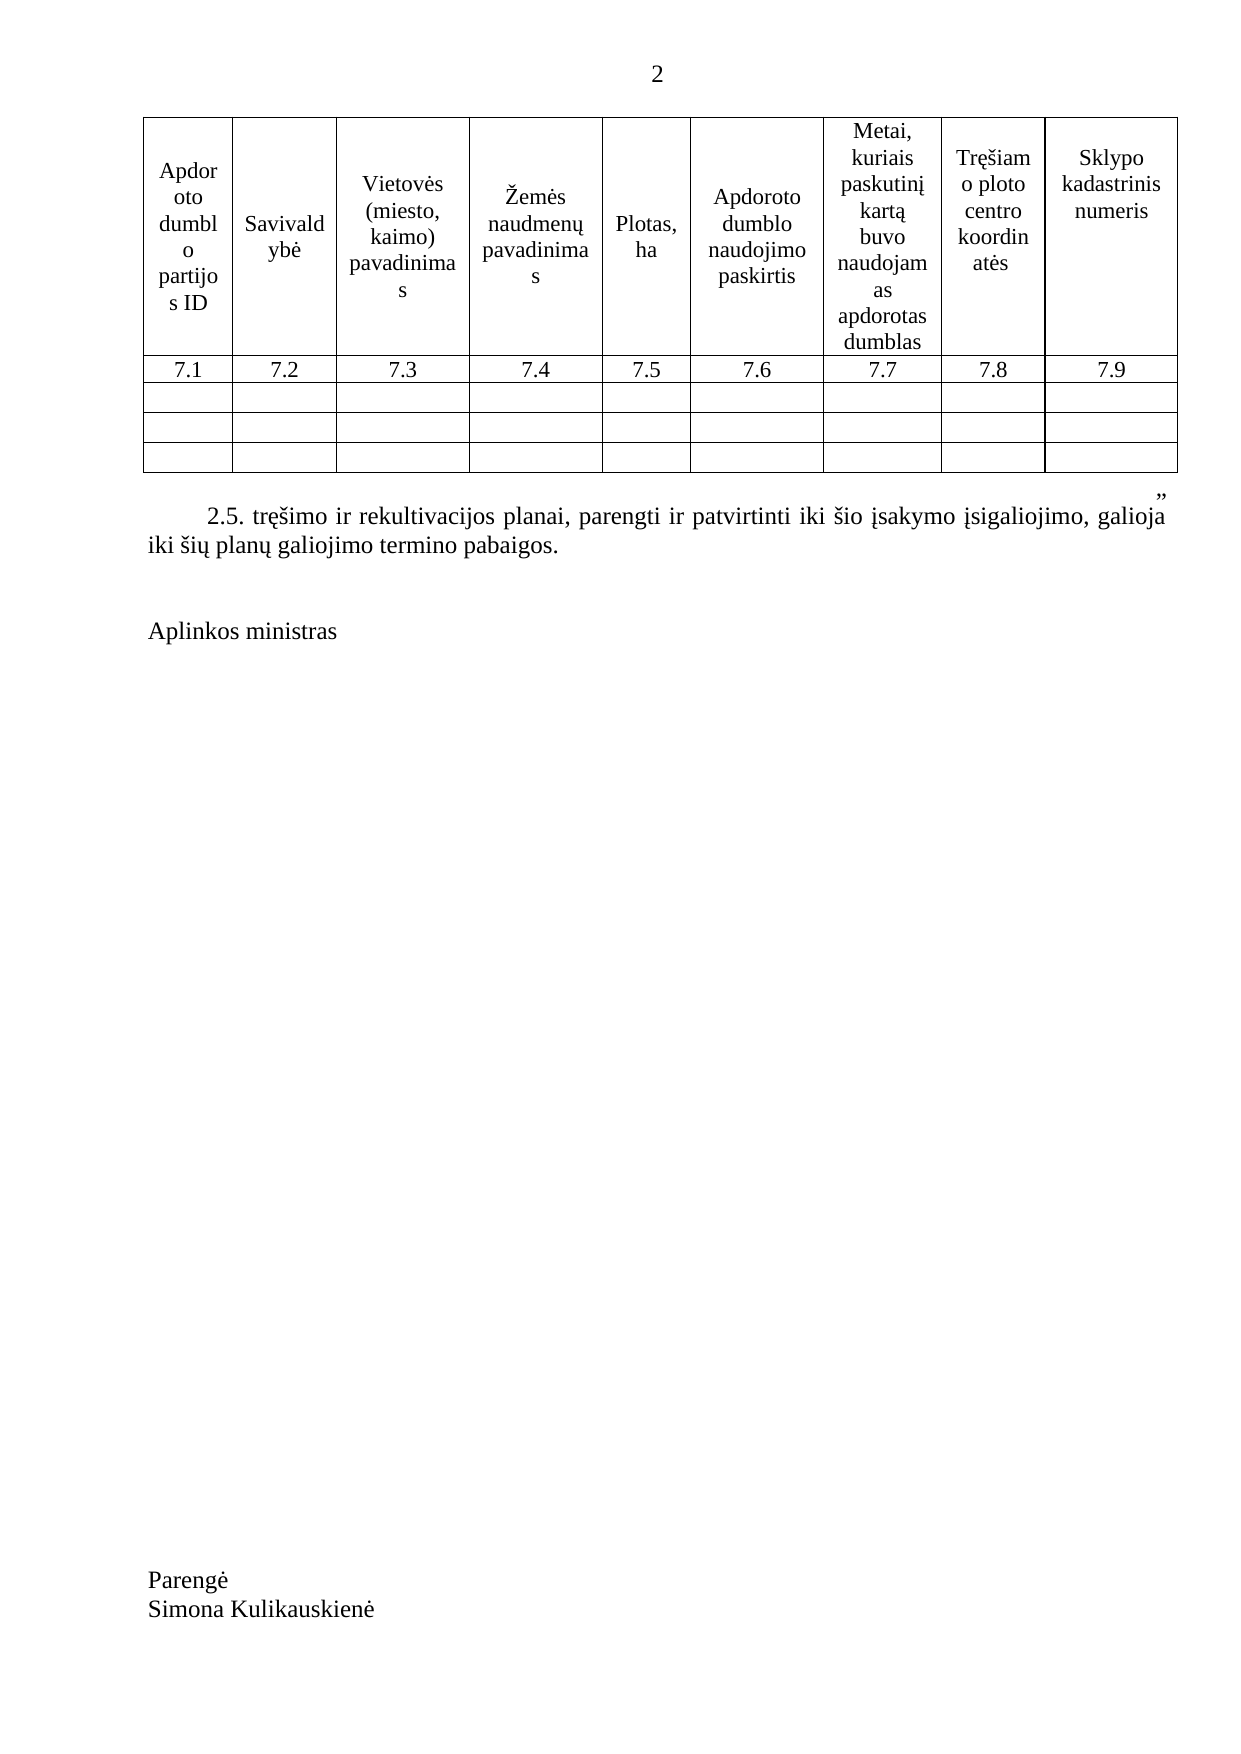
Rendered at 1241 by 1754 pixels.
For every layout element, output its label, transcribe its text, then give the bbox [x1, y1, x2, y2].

table_cell [337, 443, 469, 472]
table_header Plotas, ha [603, 118, 690, 355]
table_cell [1046, 413, 1177, 442]
text Parengė [148, 1565, 1167, 1594]
table_header Vietovės (miesto, kaimo) pavadinimas [337, 118, 469, 355]
table_cell [144, 413, 232, 442]
table_cell [824, 413, 941, 442]
table_cell 7.3 [337, 356, 469, 382]
text Aplinkos ministras [148, 616, 1167, 645]
table_cell [691, 413, 823, 442]
table_cell [1046, 443, 1177, 472]
table_cell [942, 443, 1044, 472]
table_cell [233, 413, 336, 442]
table_cell [470, 443, 602, 472]
table_cell [144, 443, 232, 472]
table_cell [470, 383, 602, 412]
table_cell 7.8 [942, 356, 1044, 382]
table_cell [1046, 383, 1177, 412]
table_cell 7.6 [691, 356, 823, 382]
table_cell 7.9 [1046, 356, 1177, 382]
table_header Sklypo kadastrinis numeris [1046, 118, 1177, 355]
table_cell [691, 383, 823, 412]
table_cell 7.2 [233, 356, 336, 382]
table_cell [144, 383, 232, 412]
text Simona Kulikauskienė [148, 1594, 1167, 1623]
text „ [148, 473, 1167, 501]
table_cell [942, 383, 1044, 412]
table_cell [942, 413, 1044, 442]
table_cell [824, 443, 941, 472]
table_cell [824, 383, 941, 412]
table_header Metai, kuriais paskutinį kartą buvo naudojamas apdorotas dumblas [824, 118, 941, 355]
table_cell [603, 383, 690, 412]
table_header Tręšiamo ploto centro koordinatės [942, 118, 1044, 355]
table_cell [603, 443, 690, 472]
table_cell 7.1 [144, 356, 232, 382]
table_cell [233, 443, 336, 472]
table_header Apdoroto dumblo naudojimo paskirtis [691, 118, 823, 355]
table_cell 7.5 [603, 356, 690, 382]
table_cell [233, 383, 336, 412]
table_cell [337, 383, 469, 412]
table_cell [470, 413, 602, 442]
table_cell 7.4 [470, 356, 602, 382]
table_header Žemės naudmenų pavadinimas [470, 118, 602, 355]
table_cell 7.7 [824, 356, 941, 382]
table_cell [691, 443, 823, 472]
text 2.5. tręšimo ir rekultivacijos planai, parengti ir patvirtinti iki šio įsakymo įsigaliojimo, galioja iki šių planų galiojimo termino pabaigos. [148, 501, 1167, 559]
table_cell [337, 413, 469, 442]
table_header Apdoroto dumblo partijos ID [144, 118, 232, 355]
table_header Savivaldybė [233, 118, 336, 355]
table_cell [603, 413, 690, 442]
